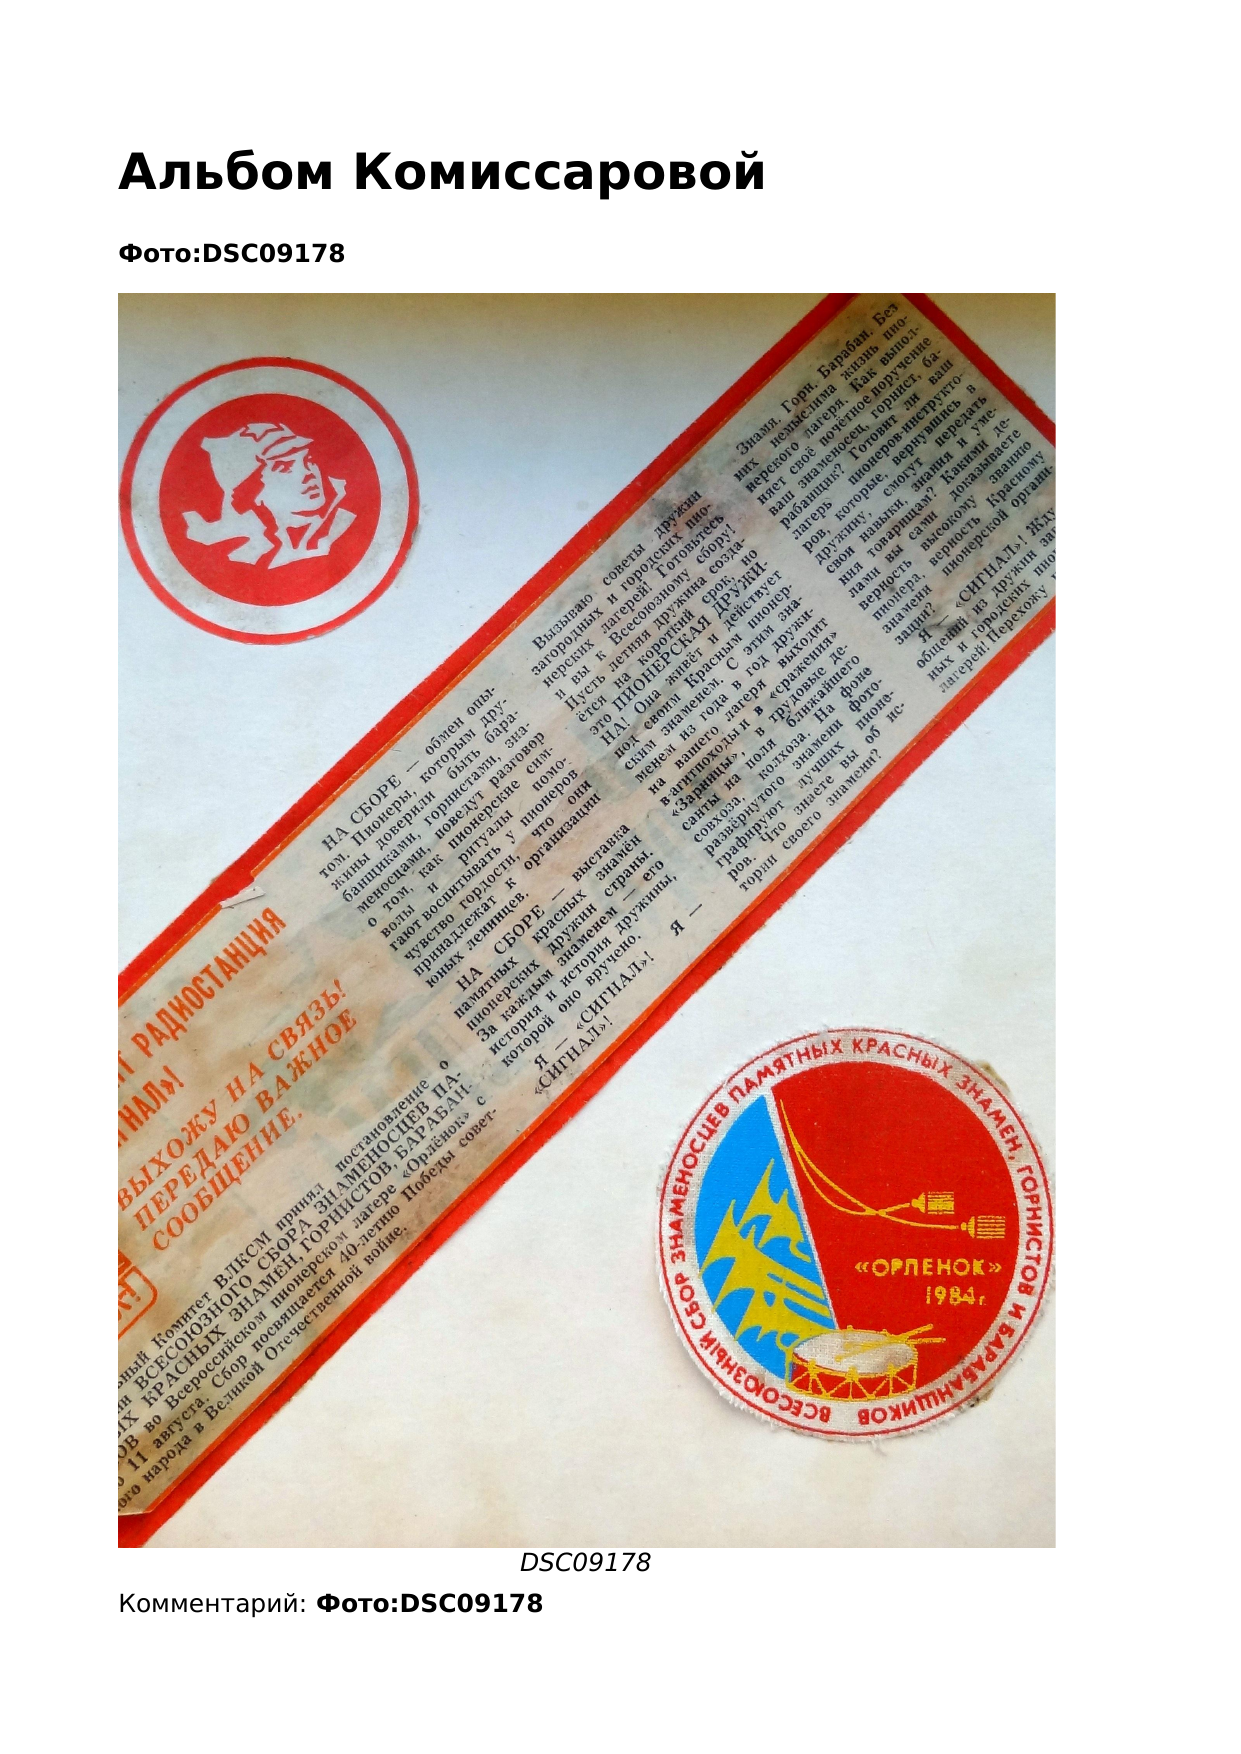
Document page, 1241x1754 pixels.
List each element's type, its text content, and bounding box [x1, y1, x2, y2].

picture [118, 293, 1056, 1548]
subtitle Фото:DSC09178 [118, 239, 1122, 268]
text Комментарий: Фото:DSC09178 [118, 1589, 1122, 1619]
text DSC09178 [118, 1548, 1056, 1577]
subtitle Альбом Комиссаровой [118, 143, 1122, 201]
